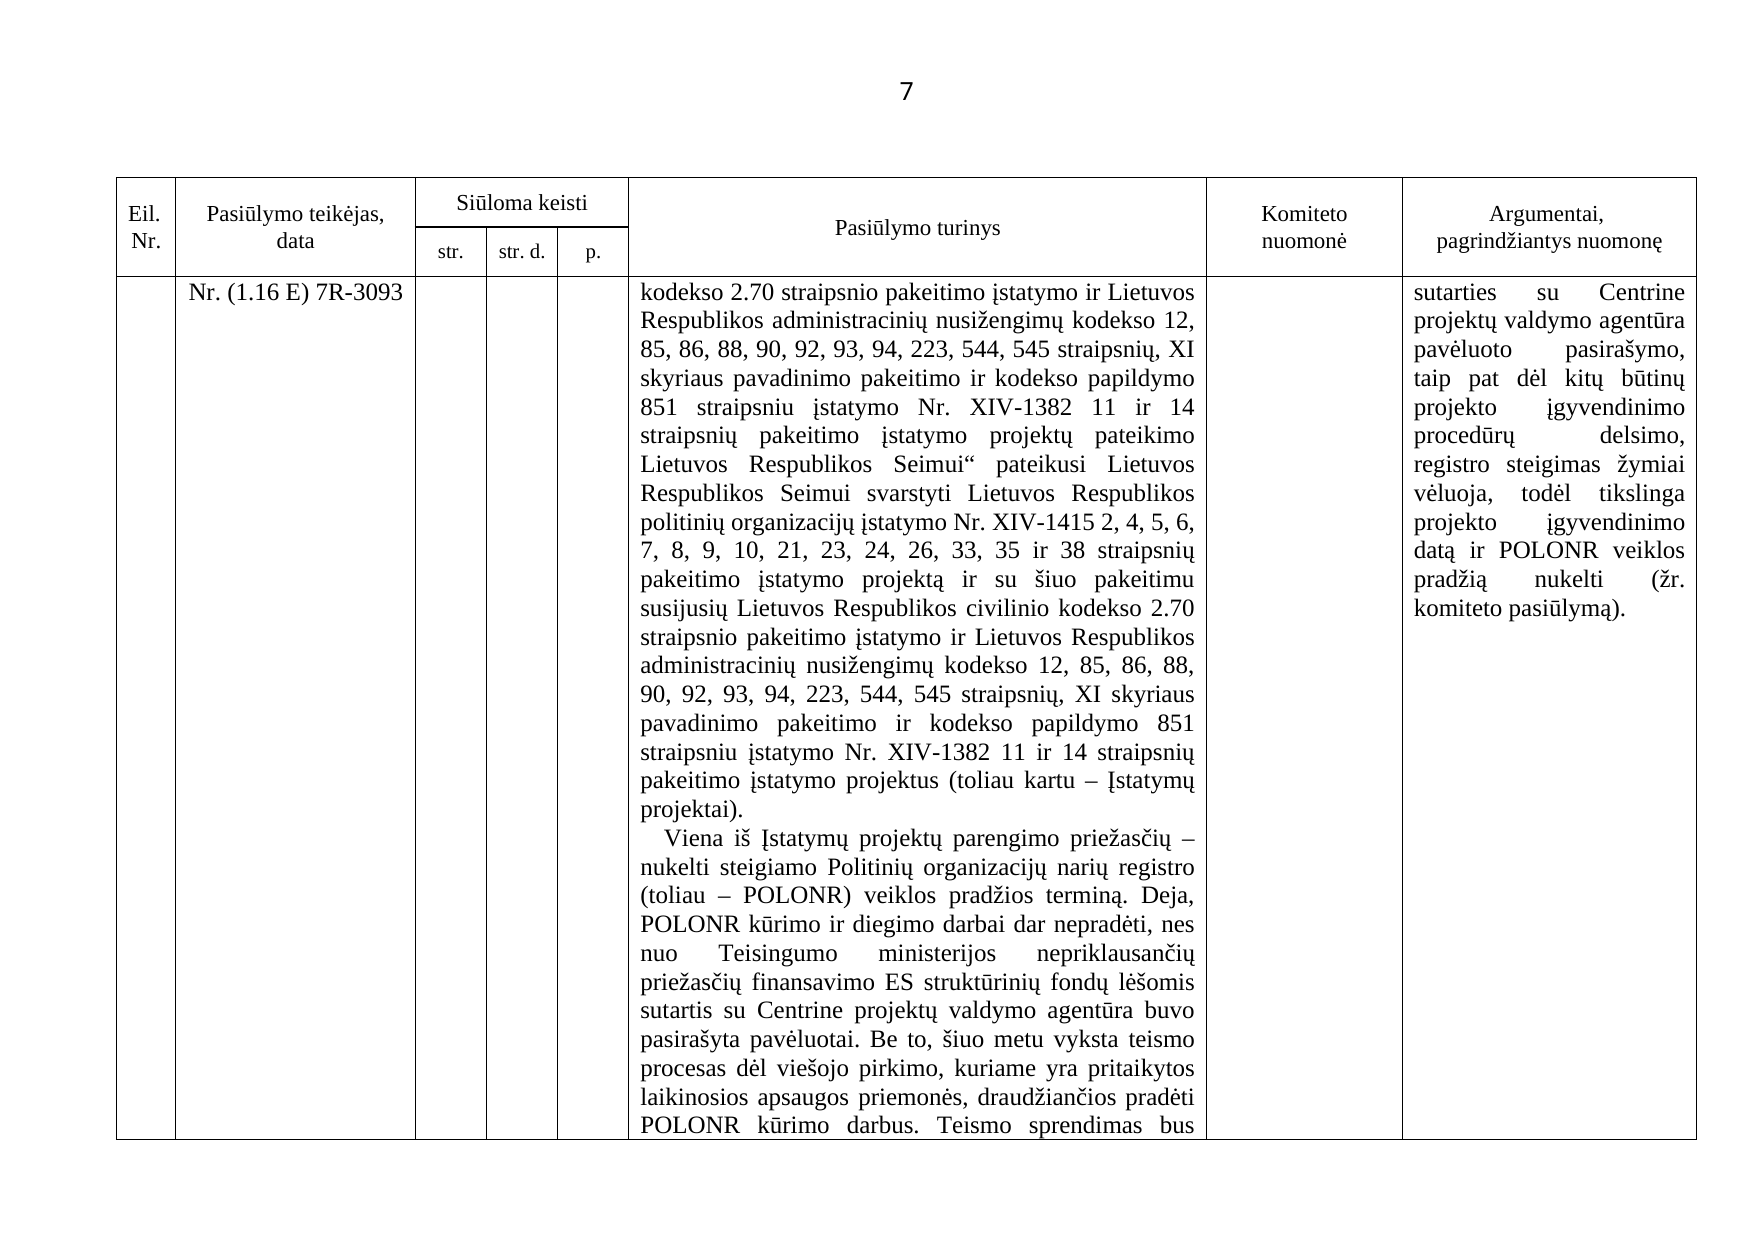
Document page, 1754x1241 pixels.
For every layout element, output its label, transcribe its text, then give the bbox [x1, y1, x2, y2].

table_cell sutarties su Centrine projektų valdymo agentūra pavėluoto pasirašymo, taip pat dėl kitų būtinų projekto įgyvendinimo procedūrų delsimo, registro steigimas žymiai vėluoja, todėl tikslinga projekto įgyvendinimo datą ir POLONR veiklos pradžią nukelti (žr. komiteto pasiūlymą). [1403, 277, 1696, 1139]
table_cell Nr. (1.16 E) 7R-3093 [176, 277, 415, 1139]
table_cell str. [416, 228, 486, 276]
table_cell [1207, 277, 1402, 1139]
table_header Argumentai, pagrindžiantys nuomonę [1403, 178, 1696, 276]
table_cell [117, 277, 175, 1139]
table_cell kodekso 2.70 straipsnio pakeitimo įstatymo ir Lietuvos Respublikos administracinių nusižengimų kodekso 12, 85, 86, 88, 90, 92, 93, 94, 223, 544, 545 straipsnių, XI skyriaus pavadinimo pakeitimo ir kodekso papildymo 851 straipsniu įstatymo Nr. XIV-1382 11 ir 14 straipsnių pakeitimo įstatymo projektų pateikimo Lietuvos Respublikos Seimui“ pateikusi Lietuvos Respublikos Seimui svarstyti Lietuvos Respublikos politinių organizacijų įstatymo Nr. XIV-1415 2, 4, 5, 6, 7, 8, 9, 10, 21, 23, 24, 26, 33, 35 ir 38 straipsnių pakeitimo įstatymo projektą ir su šiuo pakeitimu susijusių Lietuvos Respublikos civilinio kodekso 2.70 straipsnio pakeitimo įstatymo ir Lietuvos Respublikos administracinių nusižengimų kodekso 12, 85, 86, 88, 90, 92, 93, 94, 223, 544, 545 straipsnių, XI skyriaus pavadinimo pakeitimo ir kodekso papildymo 851 straipsniu įstatymo Nr. XIV-1382 11 ir 14 straipsnių pakeitimo įstatymo projektus (toliau kartu – Įstatymų projektai). Viena iš Įstatymų projektų parengimo priežasčių – nukelti steigiamo Politinių organizacijų narių registro (toliau – POLONR) veiklos pradžios terminą. Deja, POLONR kūrimo ir diegimo darbai dar nepradėti, nes nuo Teisingumo ministerijos nepriklausančių priežasčių finansavimo ES struktūrinių fondų lėšomis sutartis su Centrine projektų valdymo agentūra buvo pasirašyta pavėluotai. Be to, šiuo metu vyksta teismo procesas dėl viešojo pirkimo, kuriame yra pritaikytos laikinosios apsaugos priemonės, draudžiančios pradėti POLONR kūrimo darbus. Teismo sprendimas bus [629, 277, 1206, 1139]
table_cell [416, 277, 486, 1139]
table_cell [558, 277, 628, 1139]
table_cell str. d. [487, 228, 557, 276]
table_cell [487, 277, 557, 1139]
table_header Pasiūlymo turinys [629, 178, 1206, 276]
table_header Komiteto nuomonė [1207, 178, 1402, 276]
table_header Eil. Nr. [117, 178, 175, 276]
table_header Pasiūlymo teikėjas, data [176, 178, 415, 276]
table_header Siūloma keisti [416, 178, 628, 226]
table_cell p. [558, 228, 628, 276]
